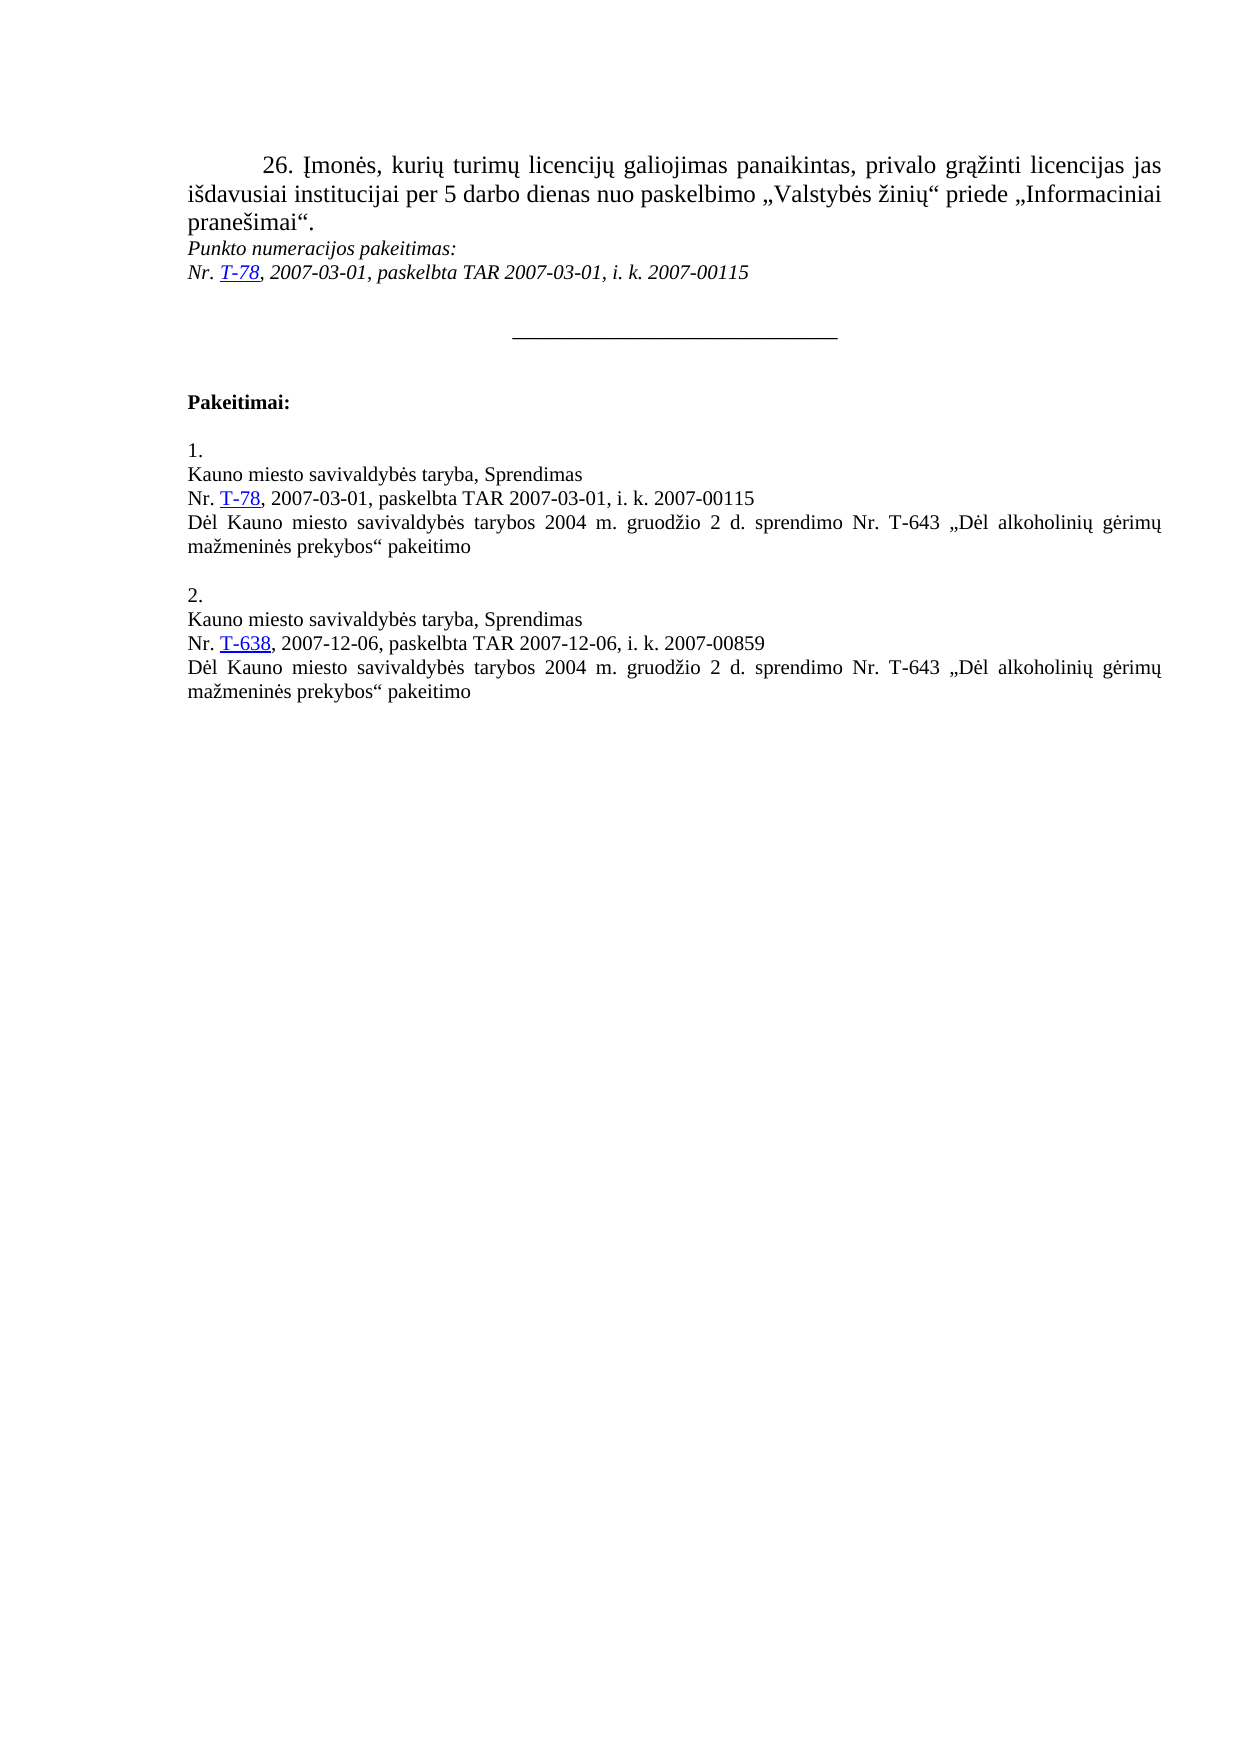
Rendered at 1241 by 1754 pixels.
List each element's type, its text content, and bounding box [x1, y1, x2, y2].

text 2. [187, 582, 1162, 607]
text Dėl Kauno miesto savivaldybės tarybos 2004 m. gruodžio 2 d. sprendimo Nr. T-643 „Dėl alkoholinių gėrimų mažmeninės prekybos“ pakeitimo [187, 510, 1162, 558]
text Pakeitimai: [187, 390, 1162, 414]
text Nr. T-78, 2007-03-01, paskelbta TAR 2007-03-01, i. k. 2007-00115 [187, 486, 1162, 510]
text 26. Įmonės, kurių turimų licencijų galiojimas panaikintas, privalo grąžinti licencijas jas išdavusiai institucijai per 5 darbo dienas nuo paskelbimo „Valstybės žinių“ priede „Informaciniai pranešimai“. [187, 150, 1162, 236]
text Punkto numeracijos pakeitimas: [187, 236, 1162, 260]
text Kauno miesto savivaldybės taryba, Sprendimas [187, 607, 1162, 631]
text 1. [187, 438, 1162, 462]
text __________________________ [187, 313, 1162, 342]
text Nr. T-638, 2007-12-06, paskelbta TAR 2007-12-06, i. k. 2007-00859 [187, 631, 1162, 655]
text Dėl Kauno miesto savivaldybės tarybos 2004 m. gruodžio 2 d. sprendimo Nr. T-643 „Dėl alkoholinių gėrimų mažmeninės prekybos“ pakeitimo [187, 655, 1162, 703]
text Kauno miesto savivaldybės taryba, Sprendimas [187, 462, 1162, 486]
text Nr. T-78, 2007-03-01, paskelbta TAR 2007-03-01, i. k. 2007-00115 [187, 260, 1162, 284]
